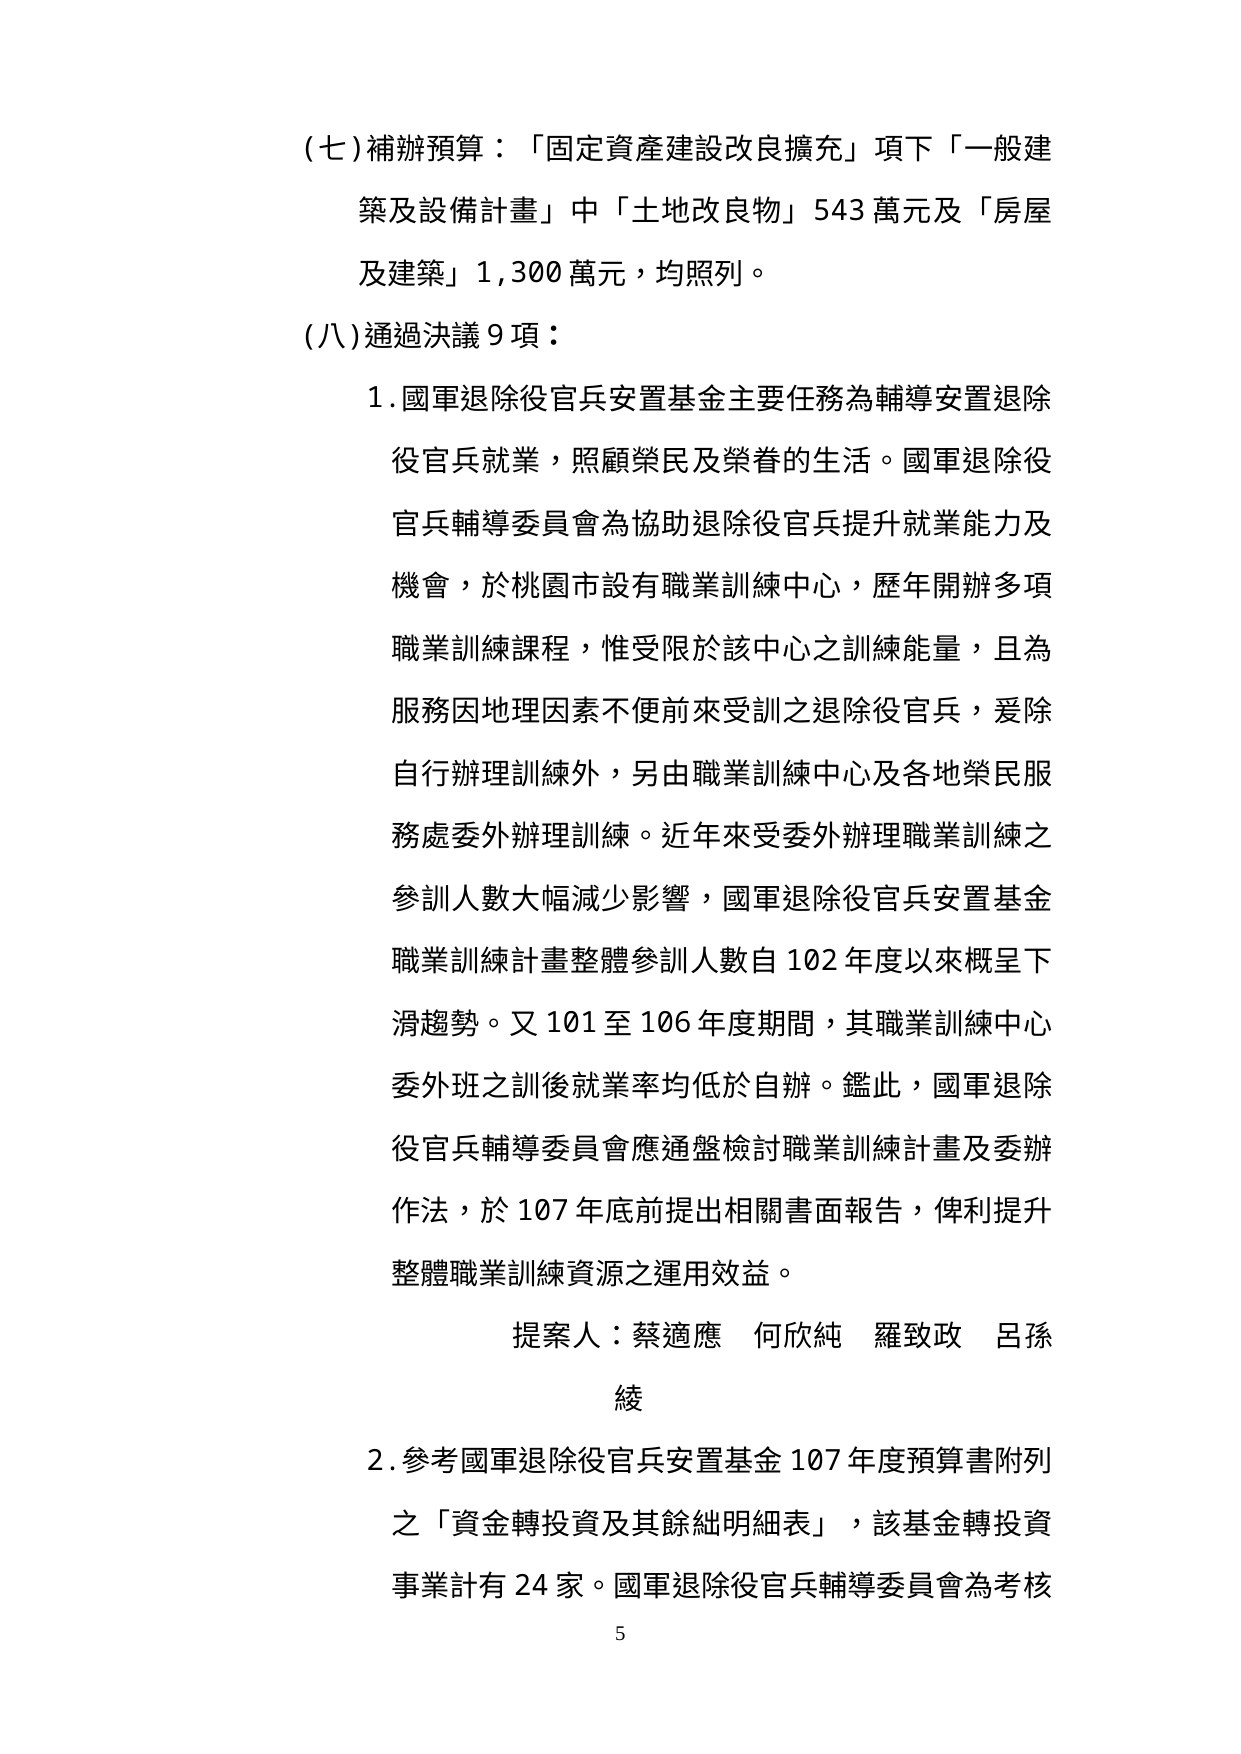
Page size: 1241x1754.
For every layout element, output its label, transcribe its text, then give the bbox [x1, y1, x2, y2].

text 提案人：蔡適應 何欣純 羅致政 呂孫綾 [512, 1292, 1053, 1417]
text 2.參考國軍退除役官兵安置基金107年度預算書附列之「資金轉投資及其餘絀明細表」，該基金轉投資事業計有24家。國軍退除役官兵輔導委員會為考核國軍退除役官兵安置基金轉投資事業之會薦高階主管之年度經營績效，訂有「國軍退除役官兵輔導委員會投資事業機構績效考評實施要點」，考核範圍及項目包括經營績效、公司發展、政策執行、維護該會權益(榮民榮眷就業安置情形)等事項，其中與國軍退除役官兵安置基金設置目的直接關聯者係經營績效與榮民(眷)就業安置情形。依據「國軍退除役官兵輔導委員會投資事業機構績效考評實施要點」第3點第4項有關維護國軍退除役官兵輔導委員會權益：榮民(眷)安置情形方面，具體衡量標準之一係安置率是否高於該會持股率。復「國軍退除役官兵輔導委員會投資事業機構人事業務實施程序」第4點第1項：安置率不得低於本會持股比例為原則。然經查107年9月安置情形，於24家轉投資事業當中，有9間轉投資公司安置率低於持股率：欣欣水泥企業股份有限公司、遠榮氣體工業股份有限公司、欣欣客運股份有限公司、欣彰天然氣股份有限公司、欣林天然氣股份有限公司、欣南天然氣股份有限公司、欣雄天然氣股份有限公司、泛亞工程建設股份有限公司、歐欣環保股份有限公司，顯示國軍退除役官兵輔導委員會就部分國軍退除役官兵安置基金轉投資事業在落實安置政策方面亟待改善。基於為落實安置基金設立之宗旨，要求國軍退除役官兵輔導委員會於年底前針對轉投資事業安置問題，提出具體檢討之書面報告。 [366, 1417, 1053, 1605]
text (七)補辦預算：「固定資產建設改良擴充」項下「一般建築及設備計畫」中「土地改良物」543萬元及「房屋及建築」1,300萬元，均照列。 [300, 105, 1053, 292]
text 1.國軍退除役官兵安置基金主要任務為輔導安置退除役官兵就業，照顧榮民及榮眷的生活。國軍退除役官兵輔導委員會為協助退除役官兵提升就業能力及機會，於桃園市設有職業訓練中心，歷年開辦多項職業訓練課程，惟受限於該中心之訓練能量，且為服務因地理因素不便前來受訓之退除役官兵，爰除自行辦理訓練外，另由職業訓練中心及各地榮民服務處委外辦理訓練。近年來受委外辦理職業訓練之參訓人數大幅減少影響，國軍退除役官兵安置基金職業訓練計畫整體參訓人數自102年度以來概呈下滑趨勢。又101至106年度期間，其職業訓練中心委外班之訓後就業率均低於自辦。鑑此，國軍退除役官兵輔導委員會應通盤檢討職業訓練計畫及委辦作法，於107年底前提出相關書面報告，俾利提升整體職業訓練資源之運用效益。 [366, 355, 1053, 1292]
text (八)通過決議9項： [300, 292, 1053, 355]
